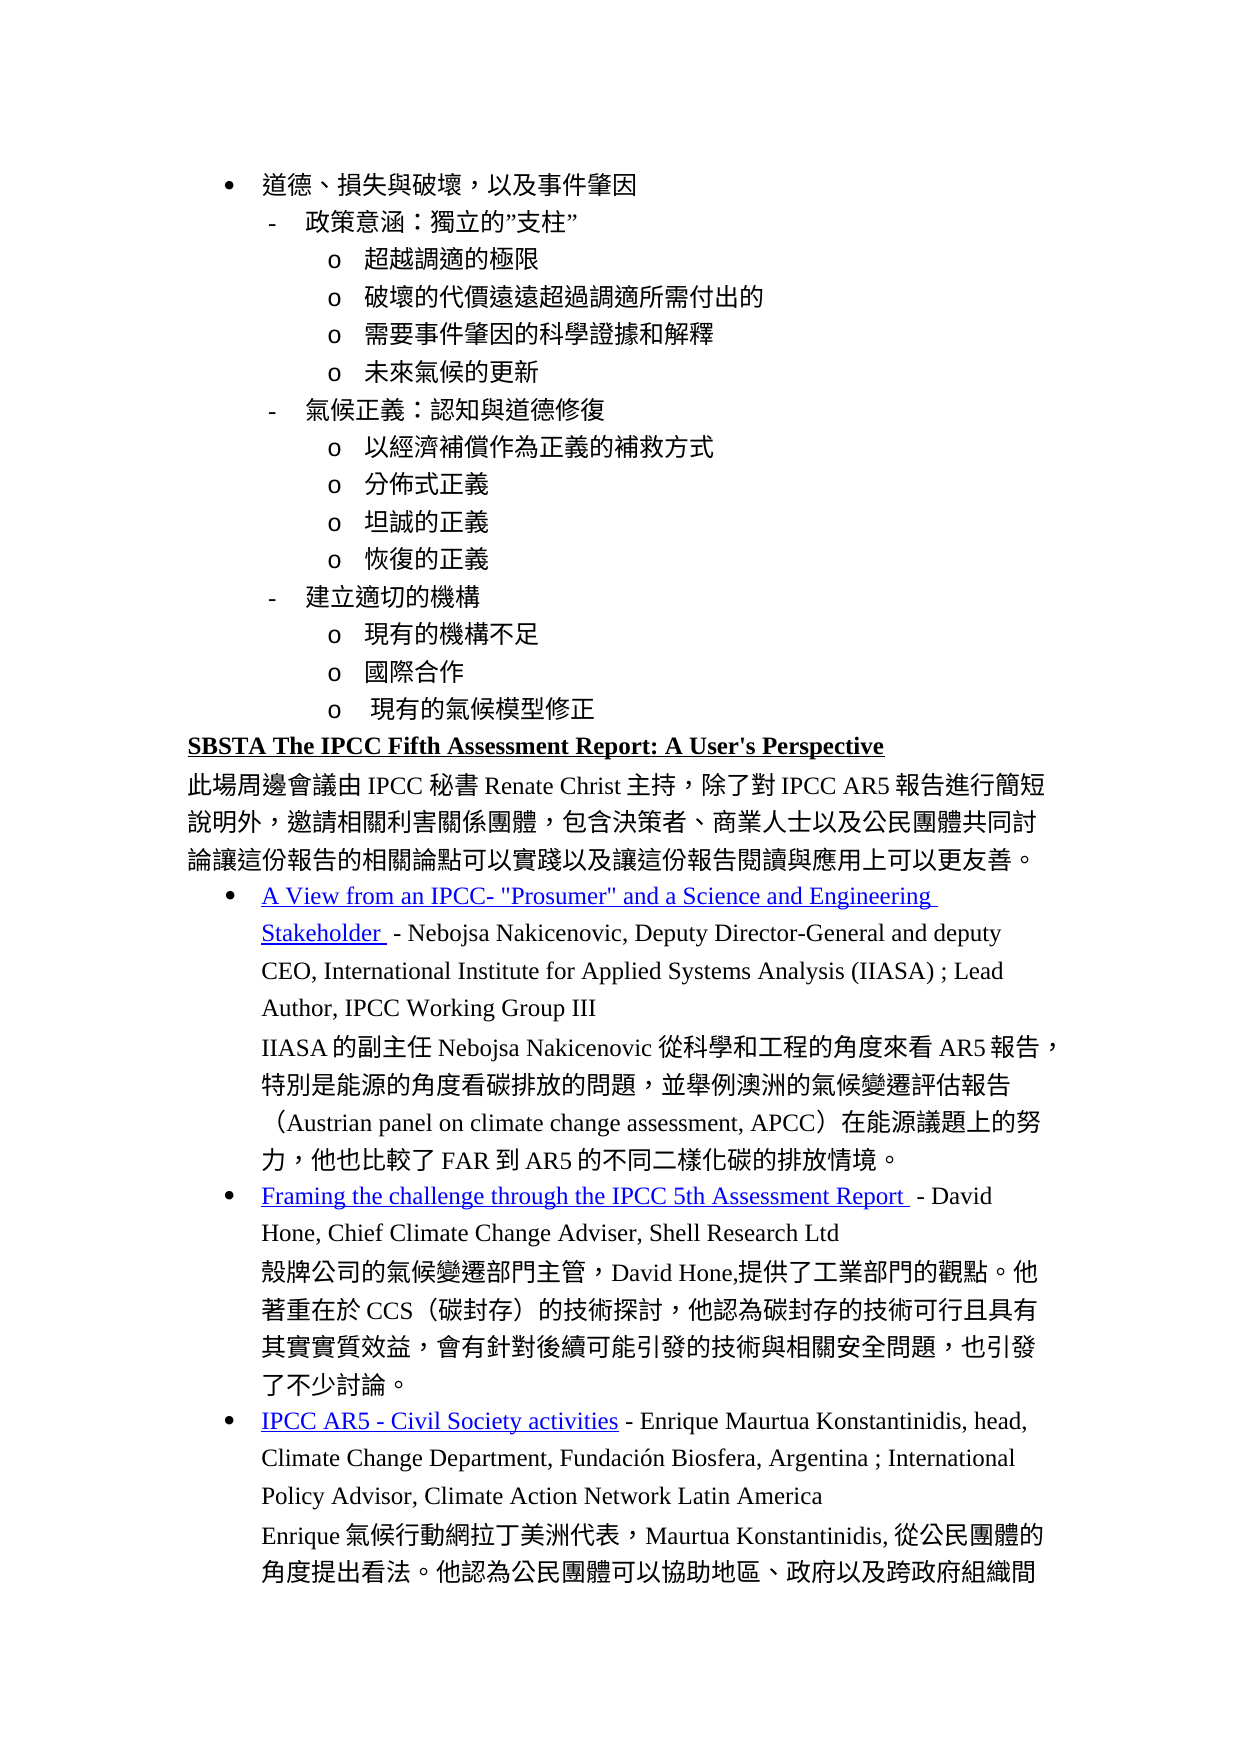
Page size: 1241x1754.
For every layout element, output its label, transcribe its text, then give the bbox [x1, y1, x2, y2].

list 破壞的代價遠遠超過調適所需付出的 [327, 277, 1053, 314]
text 殼牌公司的氣候變遷部門主管，David Hone,提供了工業部門的觀點。他著重在於CCS（碳封存）的技術探討，他認為碳封存的技術可行且具有其實實質效益，會有針對後續可能引發的技術與相關安全問題，也引發了不少討論。 [261, 1252, 1053, 1402]
list IPCC AR5 - Civil Society activities - Enrique Maurtua Konstantinidis, head, Climate Change Department, Fundación Biosfera, Argentina ; International Policy Advisor, Climate Action Network Latin America [225, 1402, 1053, 1514]
list 道德、損失與破壞，以及事件肇因 [225, 164, 1053, 202]
list 未來氣候的更新 [327, 352, 1053, 389]
list A View from an IPCC- "Prosumer" and a Science and Engineering Stakeholder - Nebojsa Nakicenovic, Deputy Director-General and deputy CEO, International Institute for Applied Systems Analysis (IIASA) ; Lead Author, IPCC Working Group III [226, 877, 1053, 1027]
list 現有的機構不足 [327, 614, 1053, 652]
list Framing the challenge through the IPCC 5th Assessment Report - David Hone, Chief Climate Change Adviser, Shell Research Ltd [225, 1177, 1053, 1252]
list 現有的氣候模型修正 [327, 689, 1053, 727]
list 以經濟補償作為正義的補救方式 [327, 427, 1053, 464]
list 分佈式正義 [327, 464, 1053, 502]
list 氣候正義：認知與道德修復 [268, 389, 1053, 427]
list 國際合作 [327, 652, 1053, 689]
text IIASA的副主任Nebojsa Nakicenovic 從科學和工程的角度來看AR5報告，特別是能源的角度看碳排放的問題，並舉例澳洲的氣候變遷評估報告（Austrian panel on climate change assessment, APCC）在能源議題上的努力，他也比較了FAR到AR5的不同二樣化碳的排放情境。 [261, 1027, 1053, 1177]
text SBSTA The IPCC Fifth Assessment Report: A User's Perspective [187, 727, 1053, 764]
text 此場周邊會議由IPCC 秘書Renate Christ主持，除了對IPCC AR5報告進行簡短說明外，邀請相關利害關係團體，包含決策者、商業人士以及公民團體共同討論讓這份報告的相關論點可以實踐以及讓這份報告閱讀與應用上可以更友善。 [187, 764, 1053, 877]
list 政策意涵：獨立的”支柱” [268, 202, 1053, 239]
list 超越調適的極限 [327, 239, 1053, 277]
list 恢復的正義 [327, 539, 1053, 577]
list 需要事件肇因的科學證據和解釋 [327, 314, 1053, 352]
list 坦誠的正義 [327, 502, 1053, 539]
text Enrique氣候行動網拉丁美洲代表，Maurtua Konstantinidis, 從公民團體的角度提出看法。他認為公民團體可以協助地區、政府以及跨政府組織間 [261, 1514, 1053, 1589]
list 建立適切的機構 [268, 577, 1053, 614]
